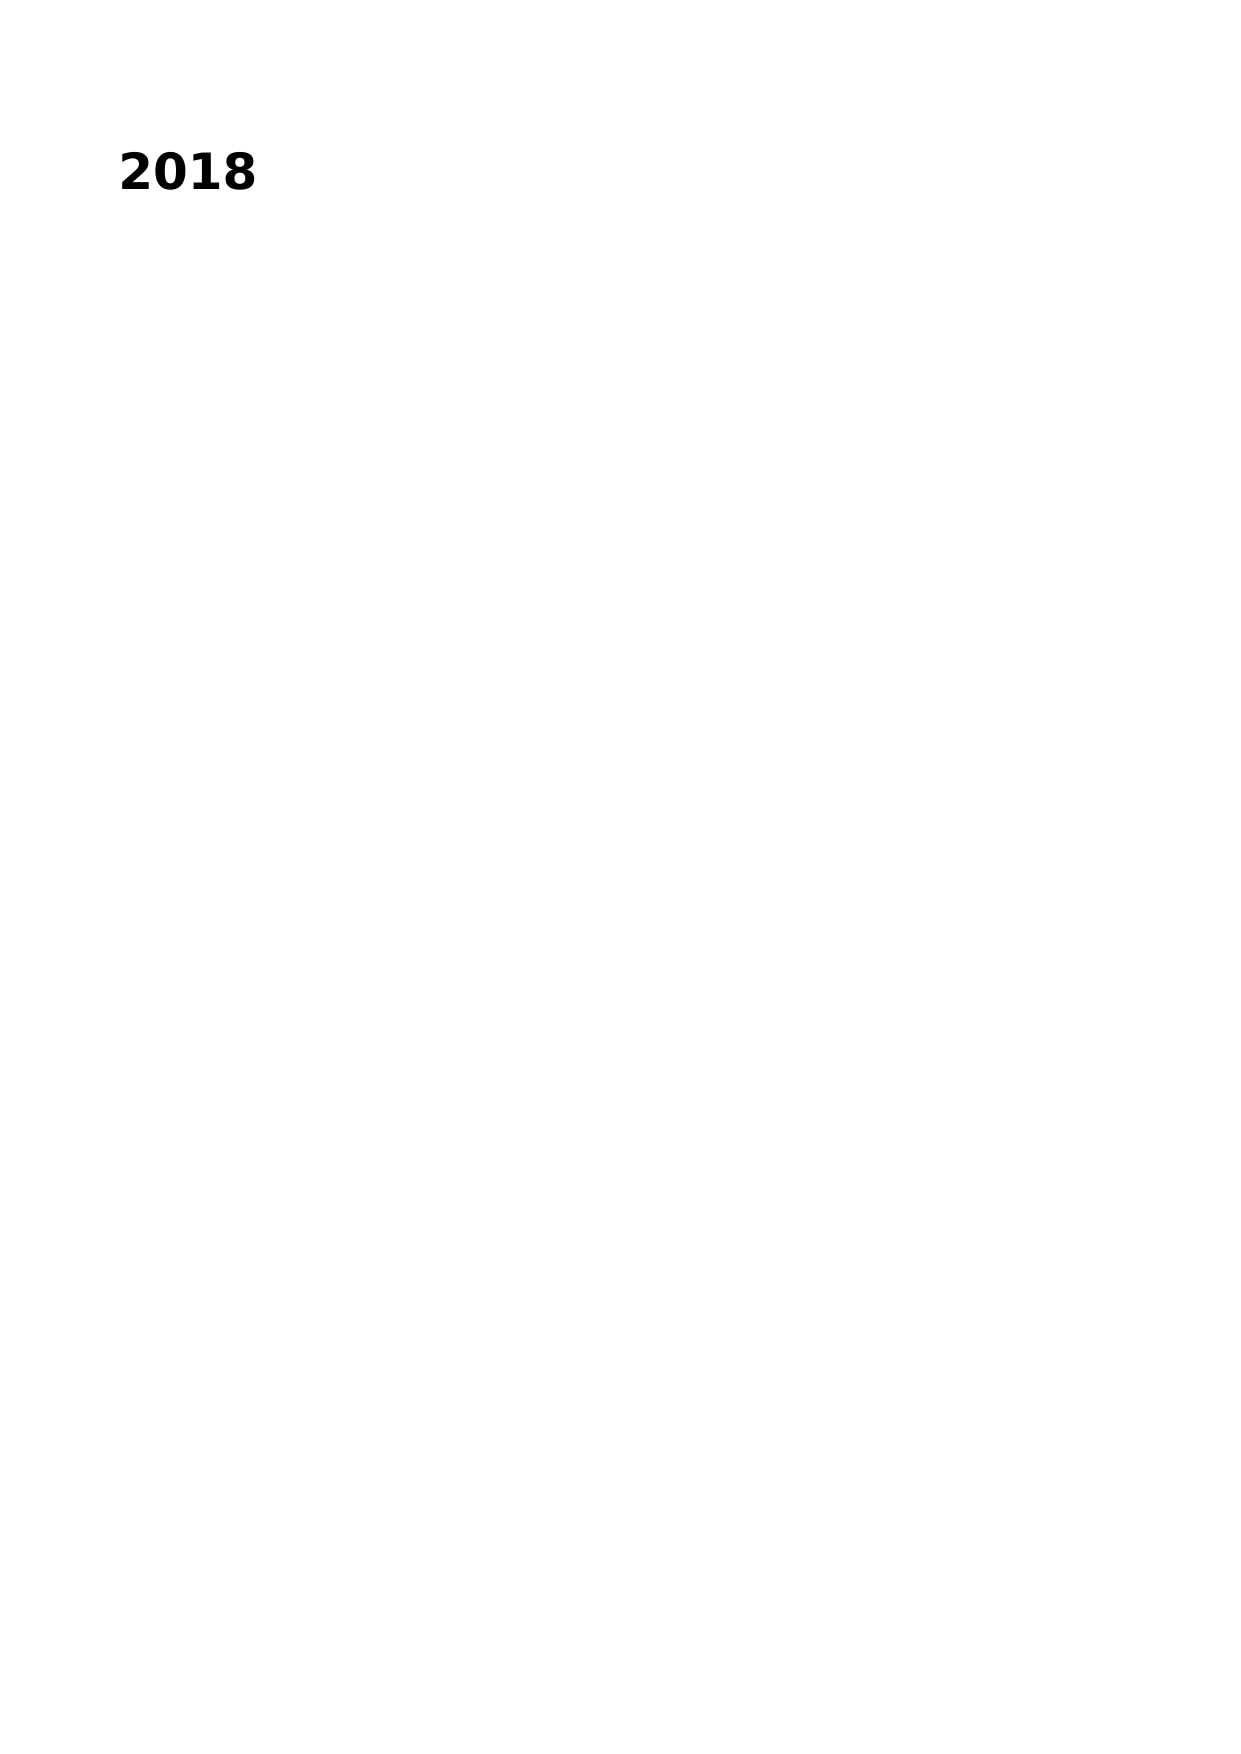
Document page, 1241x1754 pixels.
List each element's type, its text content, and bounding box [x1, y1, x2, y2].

subtitle 2018 [118, 143, 1122, 201]
